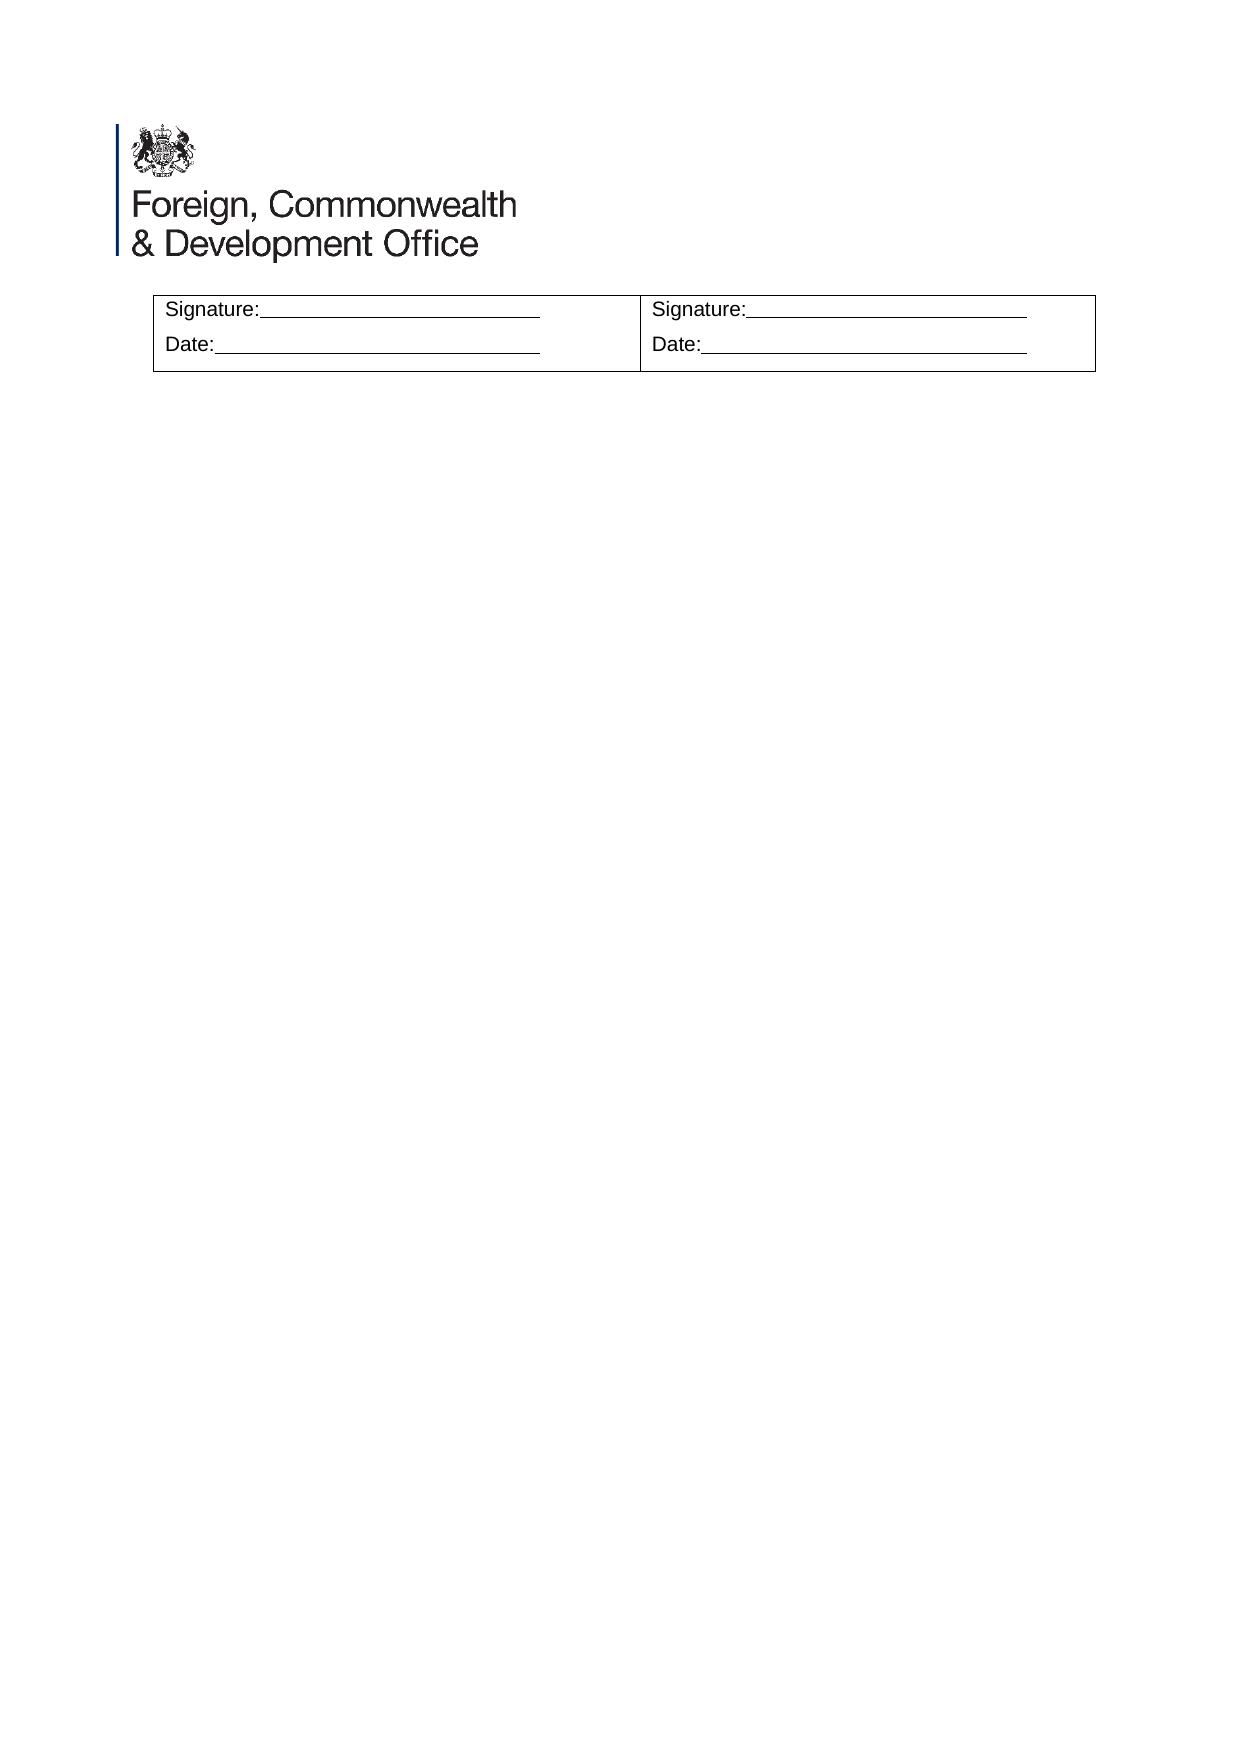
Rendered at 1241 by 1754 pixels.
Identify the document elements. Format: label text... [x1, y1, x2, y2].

table_cell Signature: Date: [154, 296, 640, 371]
table_cell Signature: Date: [641, 296, 1095, 371]
